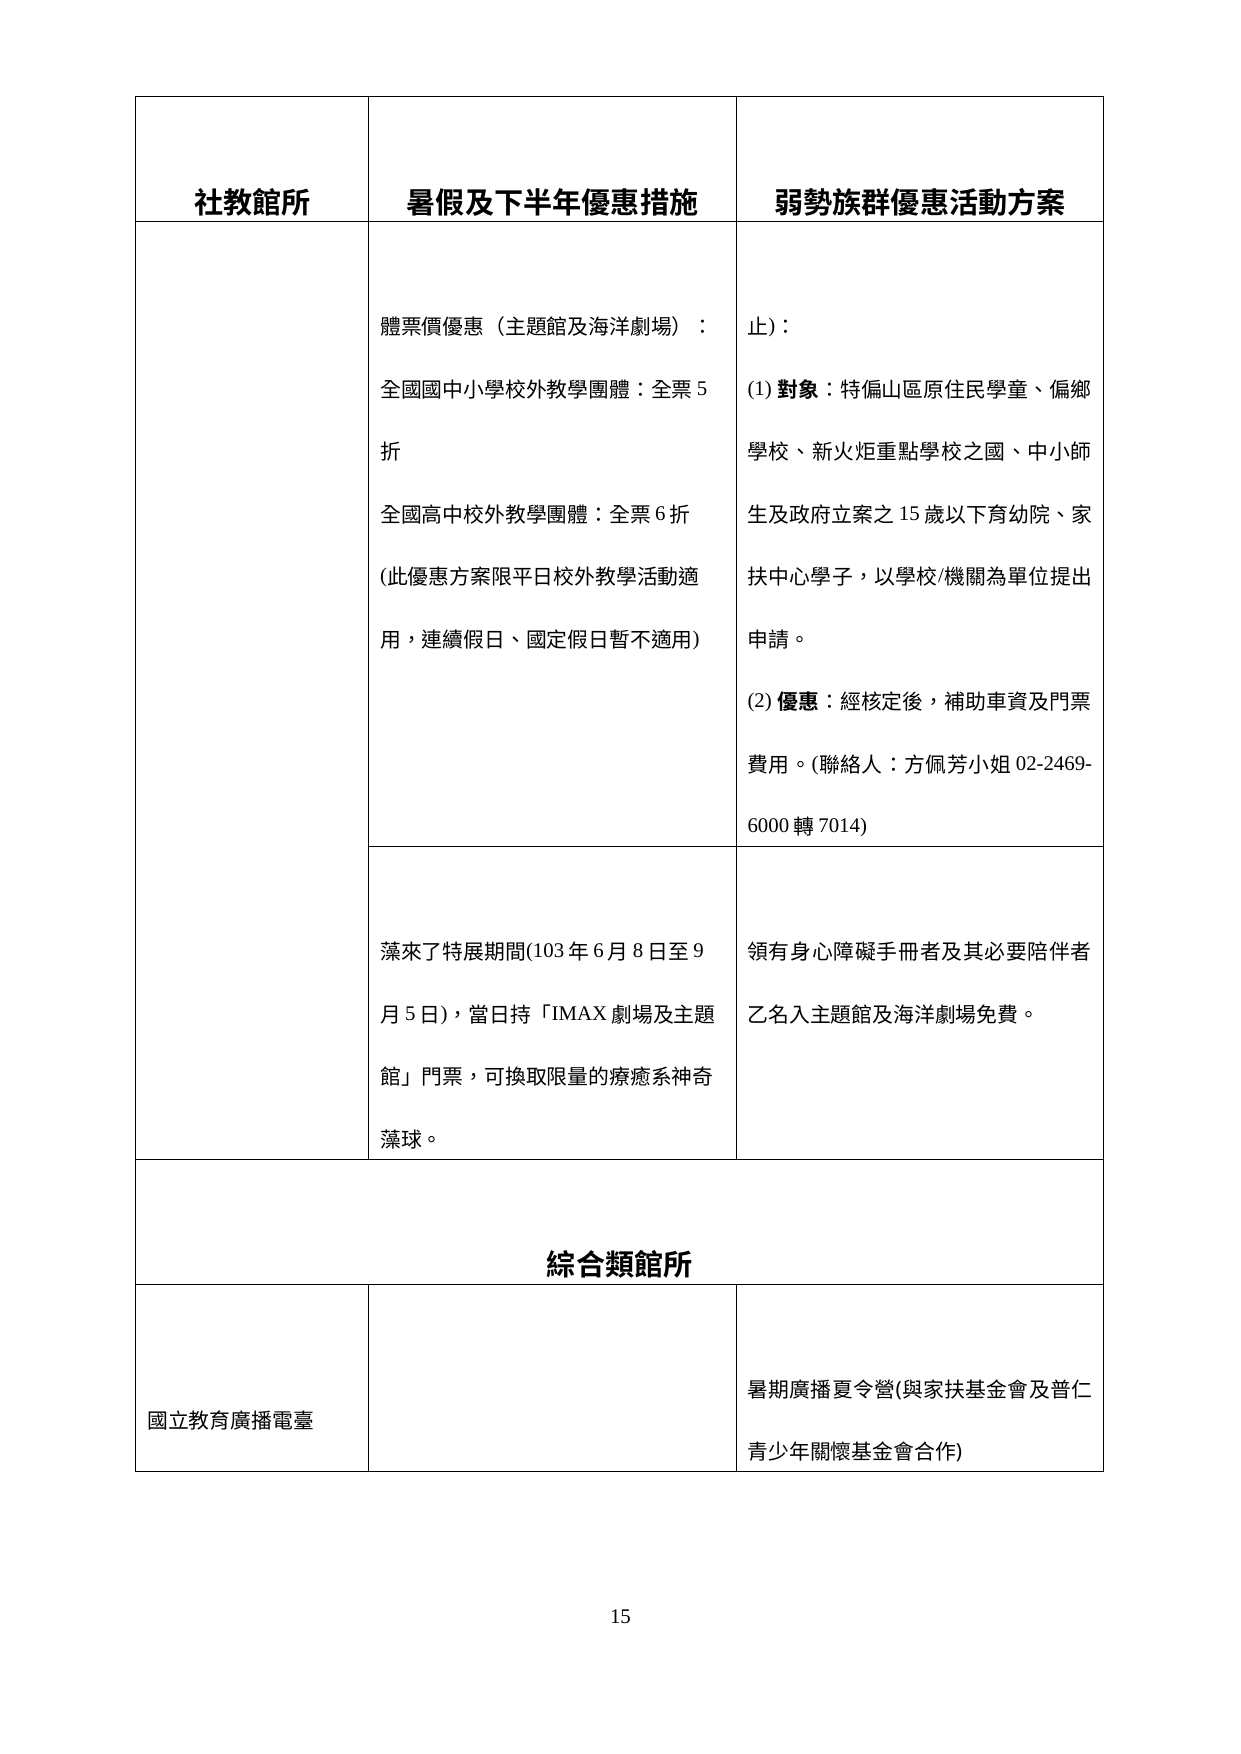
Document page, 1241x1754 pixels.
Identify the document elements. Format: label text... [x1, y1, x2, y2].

table_cell [369, 1285, 736, 1471]
table_cell 國立教育廣播電臺 [136, 1285, 368, 1471]
table_cell 暑期廣播夏令營(與家扶基金會及普仁青少年關懷基金會合作) [737, 1285, 1103, 1471]
table_cell 止)： (1) 對象：特偏山區原住民學童、偏鄉學校、新火炬重點學校之國、中小師生及政府立案之15歲以下育幼院、家扶中心學子，以學校/機關為單位提出申請。 (2) 優惠：經核定後，補助車資及門票費用。(聯絡人：方佩芳小姐02-2469-6000轉7014) [737, 222, 1103, 846]
table_header 暑假及下半年優惠措施 [369, 97, 736, 221]
table_cell 體票價優惠（主題館及海洋劇場）： 全國國中小學校外教學團體：全票5折 全國高中校外教學團體：全票6折 (此優惠方案限平日校外教學活動適用，連續假日、國定假日暫不適用) [369, 222, 736, 846]
table_cell [136, 222, 368, 1159]
table_cell 藻來了特展期間(103年6月8日至9月5日)，當日持「IMAX劇場及主題館」門票，可換取限量的療癒系神奇藻球。 [369, 847, 736, 1159]
table_cell 領有身心障礙手冊者及其必要陪伴者乙名入主題館及海洋劇場免費。 [737, 847, 1103, 1159]
table_cell 綜合類館所 [136, 1160, 1103, 1284]
table_header 社教館所 [136, 97, 368, 221]
table_header 弱勢族群優惠活動方案 [737, 97, 1103, 221]
